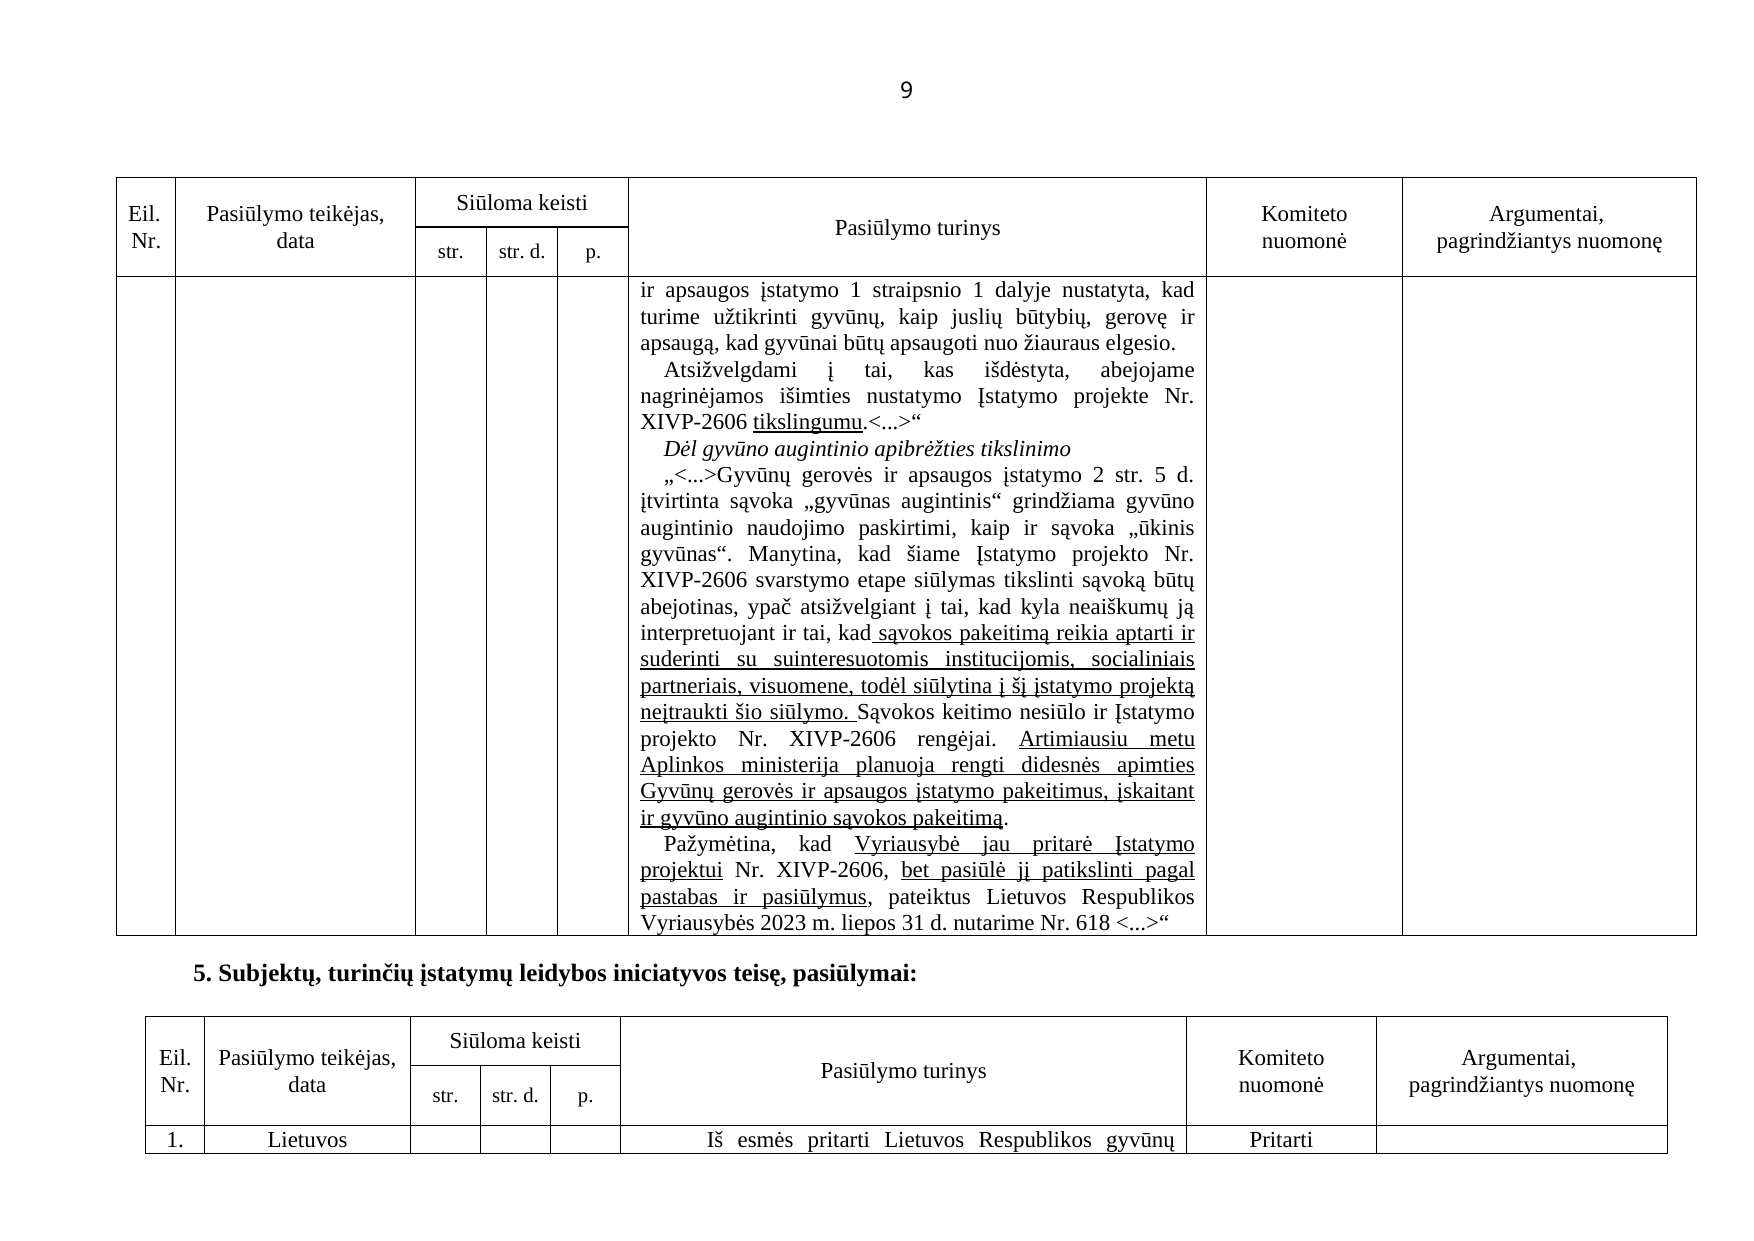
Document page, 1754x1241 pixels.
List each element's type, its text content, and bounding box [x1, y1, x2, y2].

table_header Pasiūlymo teikėjas, data [205, 1017, 410, 1125]
table_header Komiteto nuomonė [1187, 1017, 1376, 1125]
table_cell [487, 277, 557, 935]
table_cell Pritarti [1187, 1126, 1376, 1152]
table_header Eil. Nr. [146, 1017, 204, 1125]
table_cell [481, 1126, 550, 1152]
table_header Komiteto nuomonė [1207, 178, 1402, 276]
table_header Pasiūlymo turinys [629, 178, 1206, 276]
table_cell [117, 277, 175, 935]
table_cell str. d. [487, 228, 557, 276]
subtitle 5. Subjektų, turinčių įstatymų leidybos iniciatyvos teisę, pasiūlymai: [118, 958, 1695, 987]
table_cell [411, 1126, 480, 1152]
table_cell [558, 277, 628, 935]
table_header Eil. Nr. [117, 178, 175, 276]
table_cell str. [416, 228, 486, 276]
table_cell [1207, 277, 1402, 935]
table_cell p. [551, 1066, 620, 1125]
table_header Pasiūlymo teikėjas, data [176, 178, 415, 276]
table_cell Iš esmės pritarti Lietuvos Respublikos gyvūnų [621, 1126, 1186, 1152]
table_header Argumentai, pagrindžiantys nuomonę [1403, 178, 1696, 276]
table_header Siūloma keisti [416, 178, 628, 226]
table_cell Lietuvos [205, 1126, 410, 1152]
table_cell [416, 277, 486, 935]
table_cell str. d. [481, 1066, 550, 1125]
table_cell [176, 277, 415, 935]
table_cell p. [558, 228, 628, 276]
table_header Siūloma keisti [411, 1017, 620, 1065]
table_cell str. [411, 1066, 480, 1125]
table_header Pasiūlymo turinys [621, 1017, 1186, 1125]
table_cell [1377, 1126, 1667, 1152]
table_cell 1. [146, 1126, 204, 1152]
table_cell [551, 1126, 620, 1152]
table_header Argumentai, pagrindžiantys nuomonę [1377, 1017, 1667, 1125]
table_cell [1403, 277, 1696, 935]
table_cell ir apsaugos įstatymo 1 straipsnio 1 dalyje nustatyta, kad turime užtikrinti gyvūnų, kaip juslių būtybių, gerovę ir apsaugą, kad gyvūnai būtų apsaugoti nuo žiauraus elgesio. Atsižvelgdami į tai, kas išdėstyta, abejojame nagrinėjamos išimties nustatymo Įstatymo projekte Nr. XIVP-2606 tikslingumu.<...>“ Dėl gyvūno augintinio apibrėžties tikslinimo „<...>Gyvūnų gerovės ir apsaugos įstatymo 2 str. 5 d. įtvirtinta sąvoka „gyvūnas augintinis“ grindžiama gyvūno augintinio naudojimo paskirtimi, kaip ir sąvoka „ūkinis gyvūnas“. Manytina, kad šiame Įstatymo projekto Nr. XIVP-2606 svarstymo etape siūlymas tikslinti sąvoką būtų abejotinas, ypač atsižvelgiant į tai, kad kyla neaiškumų ją interpretuojant ir tai, kad sąvokos pakeitimą reikia aptarti ir suderinti su suinteresuotomis institucijomis, socialiniais partneriais, visuomene, todėl siūlytina į šį įstatymo projektą neįtraukti šio siūlymo. Sąvokos keitimo nesiūlo ir Įstatymo projekto Nr. XIVP-2606 rengėjai. Artimiausiu metu Aplinkos ministerija planuoja rengti didesnės apimties Gyvūnų gerovės ir apsaugos įstatymo pakeitimus, įskaitant ir gyvūno augintinio sąvokos pakeitimą. Pažymėtina, kad Vyriausybė jau pritarė Įstatymo projektui Nr. XIVP-2606, bet pasiūlė jį patikslinti pagal pastabas ir pasiūlymus, pateiktus Lietuvos Respublikos Vyriausybės 2023 m. liepos 31 d. nutarime Nr. 618 <...>“ [629, 277, 1206, 935]
